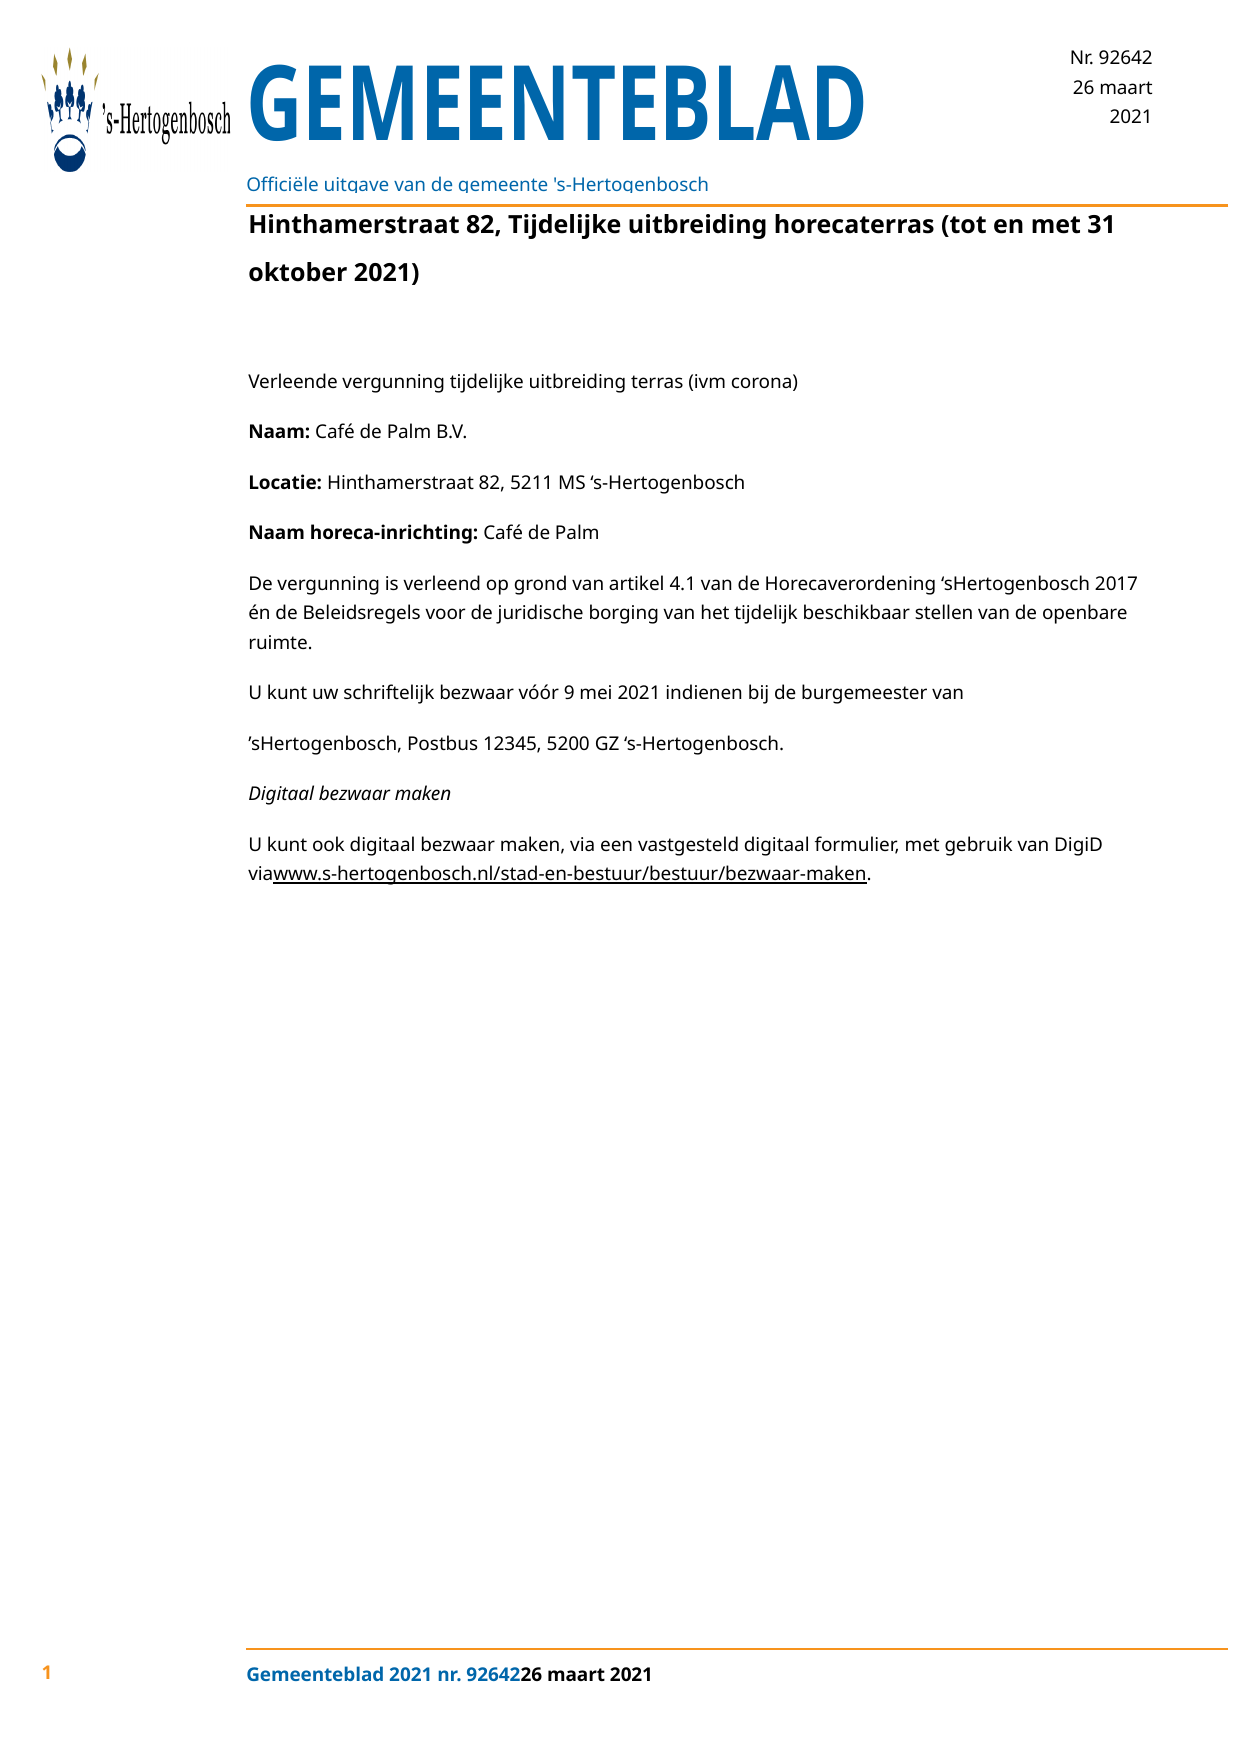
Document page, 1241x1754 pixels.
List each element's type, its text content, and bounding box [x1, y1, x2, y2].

text Naam horeca-inrichting: Café de Palm [248, 519, 1152, 545]
text Naam: Café de Palm B.V. [248, 419, 1152, 444]
picture [41, 47, 231, 172]
text Hinthamerstraat 82, Tijdelijke uitbreiding horecaterras (tot en met 31 oktober 2021) [248, 207, 1152, 288]
text Digitaal bezwaar maken [248, 780, 1152, 806]
text U kunt uw schriftelijk bezwaar vóór 9 mei 2021 indienen bij de burgemeester van [248, 679, 1152, 705]
text ’sHertogenbosch, Postbus 12345, 5200 GZ ‘s-Hertogenbosch. [248, 730, 1152, 756]
text Locatie: Hinthamerstraat 82, 5211 MS ‘s-Hertogenbosch [248, 469, 1152, 495]
text Verleende vergunning tijdelijke uitbreiding terras (ivm corona) [248, 368, 1152, 394]
text De vergunning is verleend op grond van artikel 4.1 van de Horecaverordening ‘sHertogenbosch 2017 én de Beleidsregels voor de juridische borging van het tijdelijk beschikbaar stellen van de openbare ruimte. [248, 570, 1152, 655]
text U kunt ook digitaal bezwaar maken, via een vastgesteld digitaal formulier, met gebruik van DigiD viawww.s-hertogenbosch.nl/stad-en-bestuur/bestuur/bezwaar-maken. [248, 831, 1152, 886]
